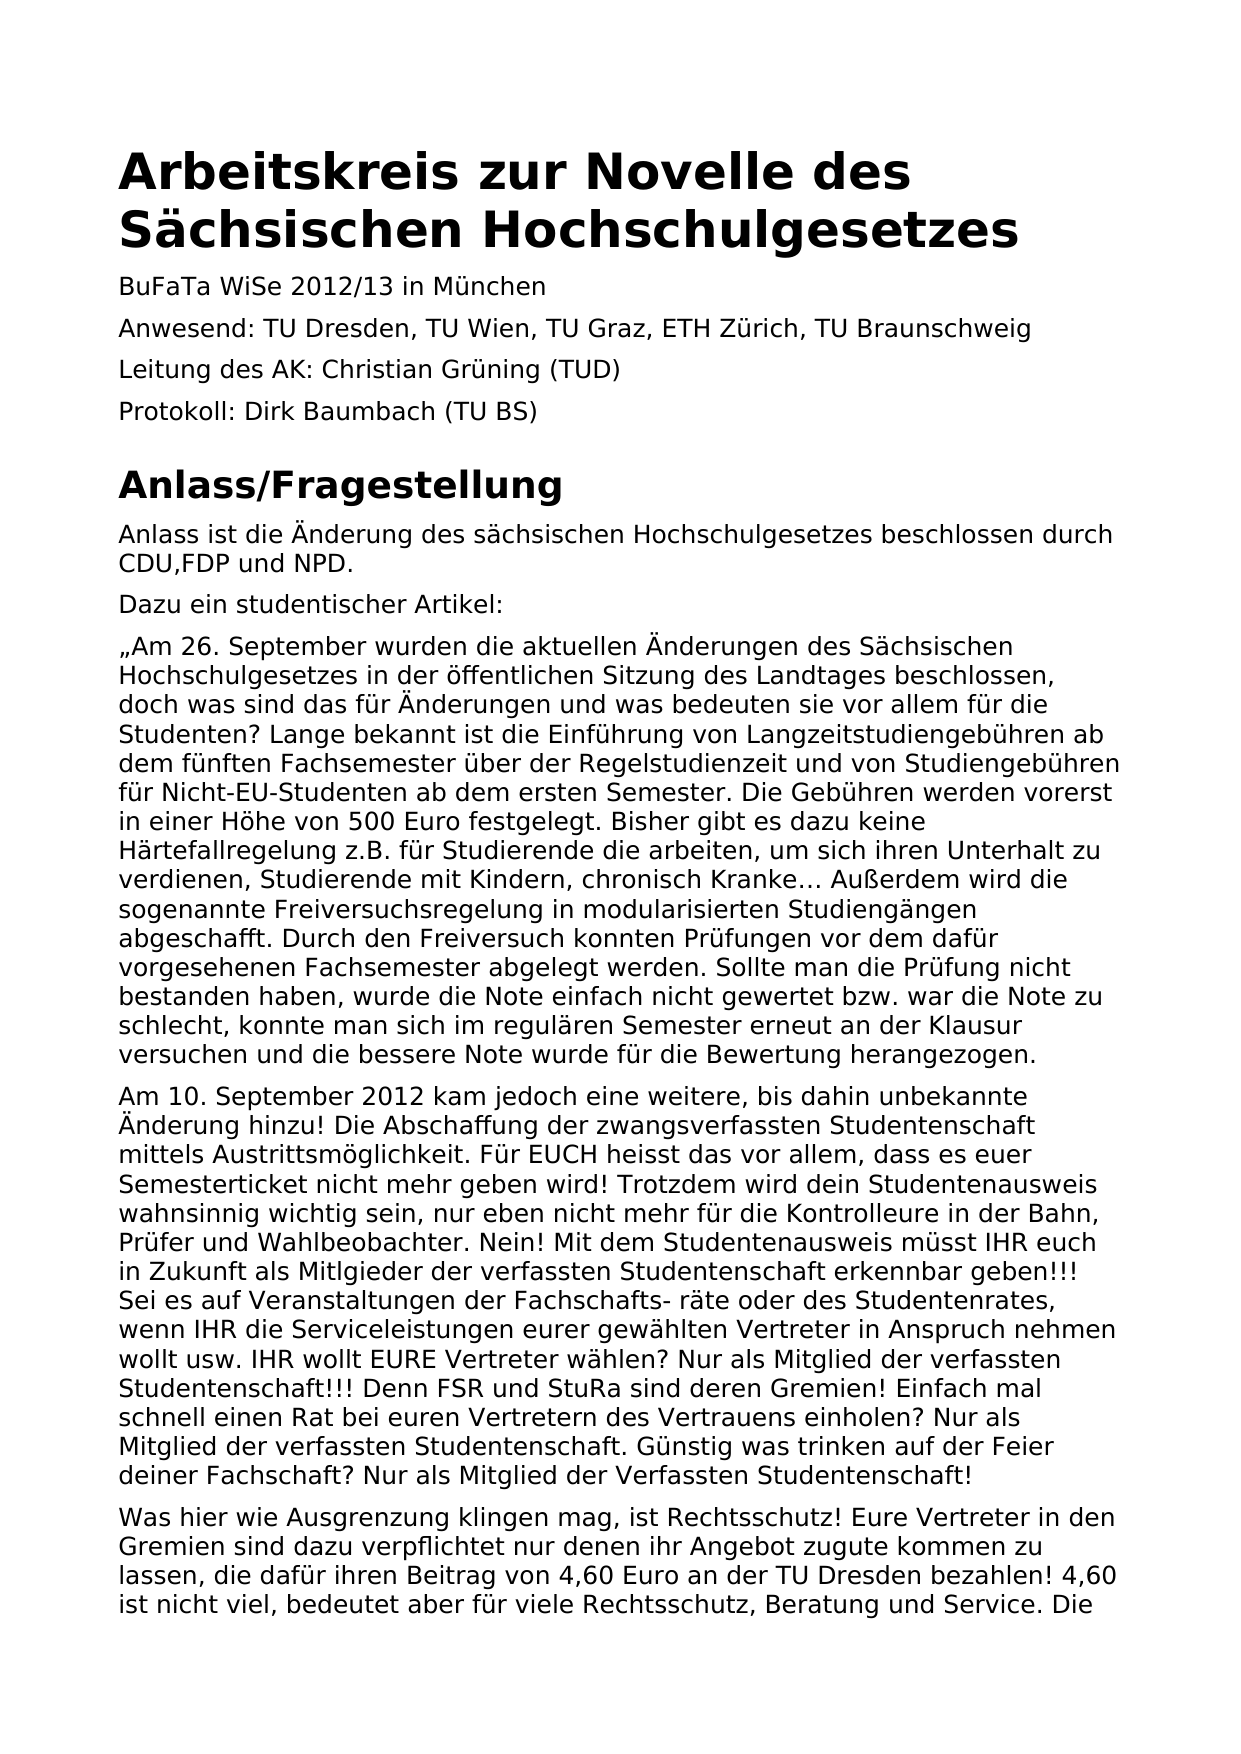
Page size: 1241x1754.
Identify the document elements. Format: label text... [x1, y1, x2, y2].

text Leitung des AK: Christian Grüning (TUD) [118, 355, 1122, 384]
subtitle Arbeitskreis zur Novelle des Sächsischen Hochschulgesetzes [118, 143, 1122, 259]
text Dazu ein studentischer Artikel: [118, 591, 1122, 620]
subtitle Anlass/Fragestellung [118, 464, 1122, 507]
text Anwesend: TU Dresden, TU Wien, TU Graz, ETH Zürich, TU Braunschweig [118, 314, 1122, 343]
text Protokoll: Dirk Baumbach (TU BS) [118, 397, 1122, 426]
text BuFaTa WiSe 2012/13 in München [118, 272, 1122, 301]
text Anlass ist die Änderung des sächsischen Hochschulgesetzes beschlossen durch CDU,FDP und NPD. [118, 520, 1122, 578]
text „Am 26. September wurden die aktuellen Änderungen des Sächsischen Hochschulgesetzes in der öffentlichen Sitzung des Landtages beschlossen, doch was sind das für Änderungen und was bedeuten sie vor allem für die Studenten? Lange bekannt ist die Einführung von Langzeitstudiengebühren ab dem fünften Fachsemester über der Regelstudienzeit und von Studiengebühren für Nicht-EU-Studenten ab dem ersten Semester. Die Gebühren werden vorerst in einer Höhe von 500 Euro festgelegt. Bisher gibt es dazu keine Härtefallregelung z.B. für Studierende die arbeiten, um sich ihren Unterhalt zu verdienen, Studierende mit Kindern, chronisch Kranke… Außerdem wird die sogenannte Freiversuchsregelung in modularisierten Studiengängen abgeschafft. Durch den Freiversuch konnten Prüfungen vor dem dafür vorgesehenen Fachsemester abgelegt werden. Sollte man die Prüfung nicht bestanden haben, wurde die Note einfach nicht gewertet bzw. war die Note zu schlecht, konnte man sich im regulären Semester erneut an der Klausur versuchen und die bessere Note wurde für die Bewertung herangezogen. [118, 632, 1122, 1070]
text Was hier wie Ausgrenzung klingen mag, ist Rechtsschutz! Eure Vertreter in den Gremien sind dazu verpflichtet nur denen ihr Angebot zugute kommen zu lassen, die dafür ihren Beitrag von 4,60 Euro an der TU Dresden bezahlen! 4,60 ist nicht viel, bedeutet aber für viele Rechtsschutz, Beratung und Service. Die [118, 1503, 1122, 1620]
text Am 10. September 2012 kam jedoch eine weitere, bis dahin unbekannte Änderung hinzu! Die Abschaffung der zwangsverfassten Studentenschaft mittels Austrittsmöglichkeit. Für EUCH heisst das vor allem, dass es euer Semesterticket nicht mehr geben wird! Trotzdem wird dein Studentenausweis wahnsinnig wichtig sein, nur eben nicht mehr für die Kontrolleure in der Bahn, Prüfer und Wahlbeobachter. Nein! Mit dem Studentenausweis müsst IHR euch in Zukunft als Mitlgieder der verfassten Studentenschaft erkennbar geben!!! Sei es auf Veranstaltungen der Fachschafts- räte oder des Studentenrates, wenn IHR die Serviceleistungen eurer gewählten Vertreter in Anspruch nehmen wollt usw. IHR wollt EURE Vertreter wählen? Nur als Mitglied der verfassten Studentenschaft!!! Denn FSR und StuRa sind deren Gremien! Einfach mal schnell einen Rat bei euren Vertretern des Vertrauens einholen? Nur als Mitglied der verfassten Studentenschaft. Günstig was trinken auf der Feier deiner Fachschaft? Nur als Mitglied der Verfassten Studentenschaft! [118, 1082, 1122, 1491]
